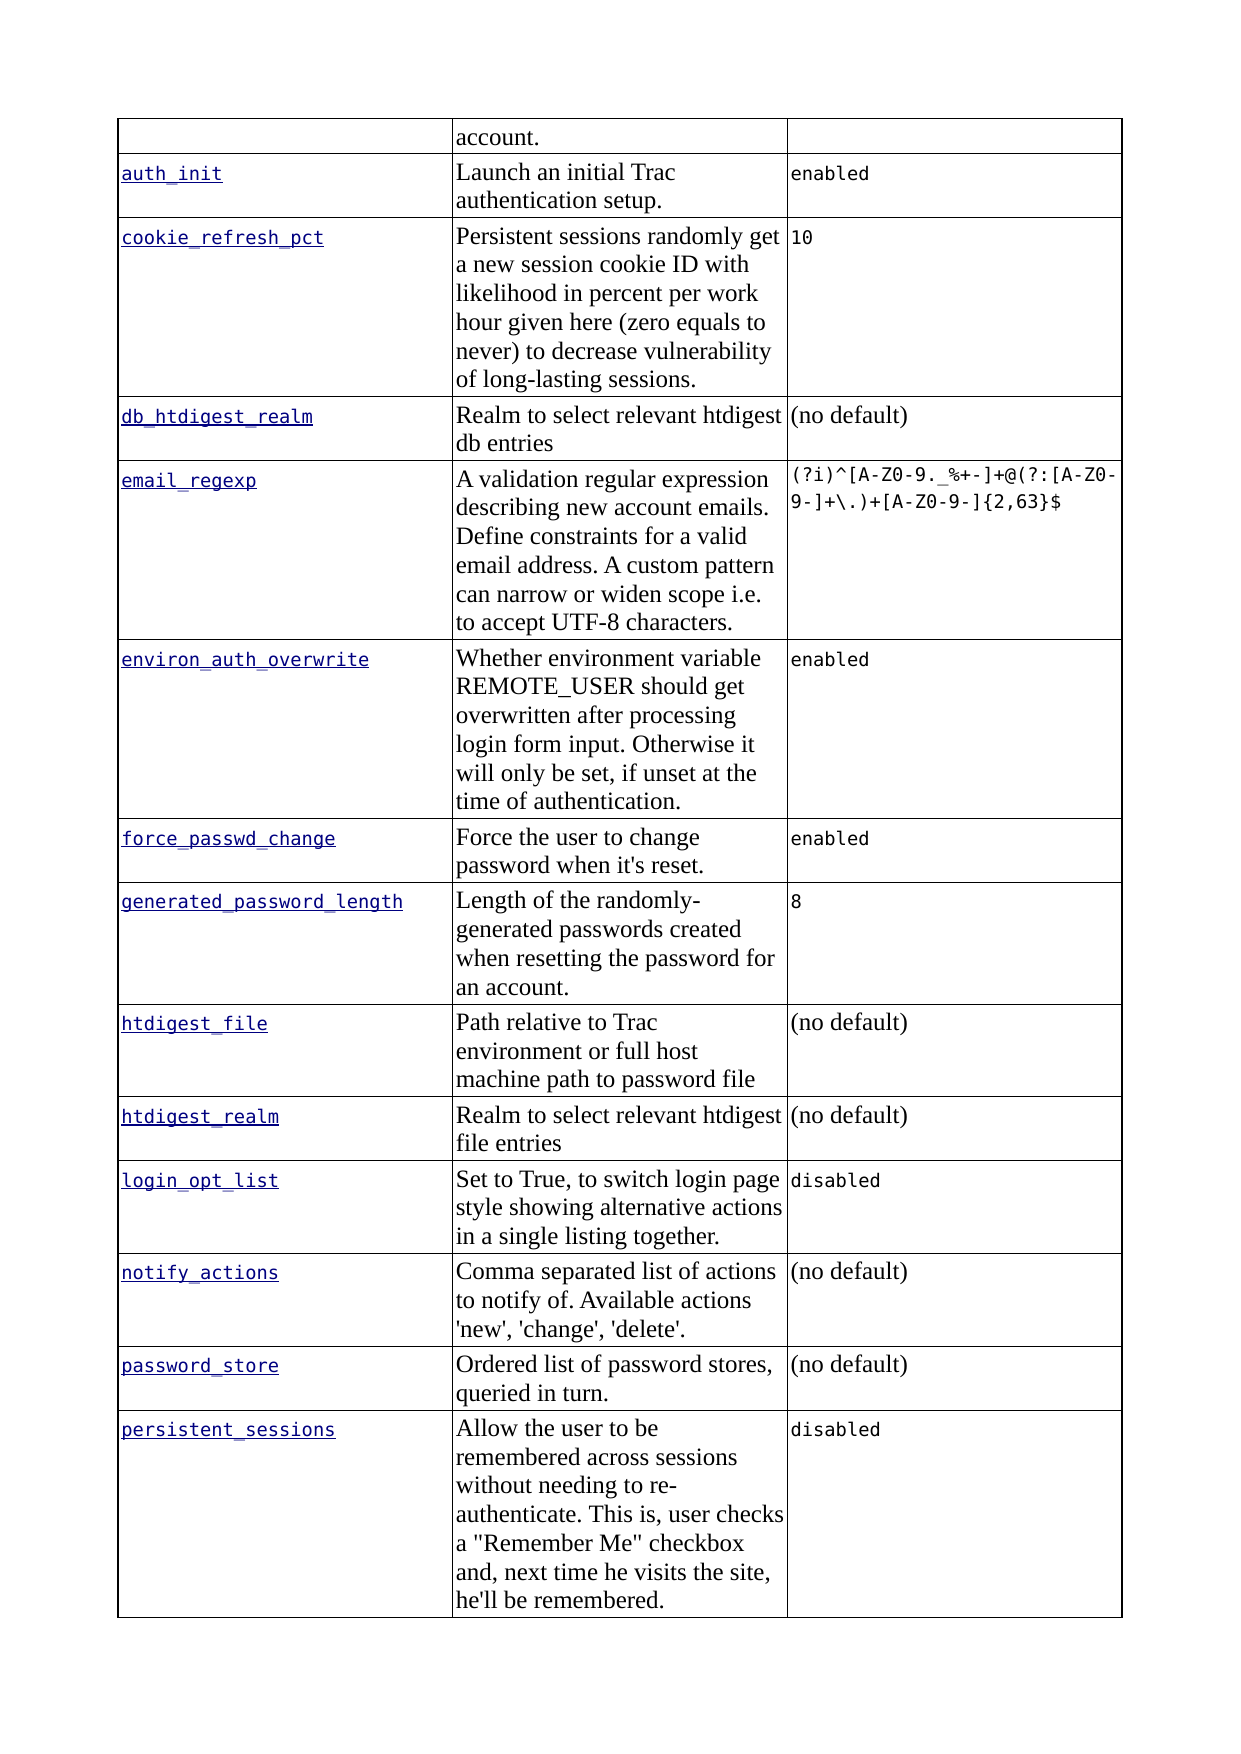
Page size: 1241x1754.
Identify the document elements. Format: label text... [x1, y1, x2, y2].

table_cell (no default) [788, 1347, 1121, 1409]
table_cell login_opt_list [119, 1161, 452, 1253]
table_cell generated_password_length [119, 883, 452, 1003]
table_cell htdigest_realm [119, 1097, 452, 1160]
table_cell Realm to select relevant htdigest file entries [453, 1097, 787, 1160]
table_cell [119, 119, 452, 153]
table_cell account. [453, 119, 787, 153]
table_cell disabled [788, 1161, 1121, 1253]
table_cell Whether environment variable REMOTE_USER should get overwritten after processing login form input. Otherwise it will only be set, if unset at the time of authentication. [453, 640, 787, 818]
table_cell 8 [788, 883, 1121, 1003]
table_cell cookie_refresh_pct [119, 218, 452, 396]
table_cell Ordered list of password stores, queried in turn. [453, 1347, 787, 1409]
table_cell htdigest_file [119, 1005, 452, 1096]
table_cell notify_actions [119, 1254, 452, 1346]
table_cell Path relative to Trac environment or full host machine path to password file [453, 1005, 787, 1096]
table_cell Comma separated list of actions to notify of. Available actions 'new', 'change', 'delete'. [453, 1254, 787, 1346]
table_cell [788, 119, 1121, 153]
table_cell enabled [788, 154, 1121, 217]
table_cell enabled [788, 819, 1121, 882]
table_cell environ_auth_overwrite [119, 640, 452, 818]
table_cell (no default) [788, 1005, 1121, 1096]
table_cell Set to True, to switch login page style showing alternative actions in a single listing together. [453, 1161, 787, 1253]
table_cell Length of the randomly-generated passwords created when resetting the password for an account. [453, 883, 787, 1003]
table_cell Realm to select relevant htdigest db entries [453, 397, 787, 460]
table_cell Launch an initial Trac authentication setup. [453, 154, 787, 217]
table_cell enabled [788, 640, 1121, 818]
table_cell Force the user to change password when it's reset. [453, 819, 787, 882]
table_cell force_passwd_change [119, 819, 452, 882]
table_cell (?i)^[A-Z0-9._%+-]+@(?:[A-Z0-9-]+\.)+[A-Z0-9-]{2,63}$ [788, 461, 1121, 639]
table_cell (no default) [788, 1097, 1121, 1160]
table_cell (no default) [788, 397, 1121, 460]
table_cell Persistent sessions randomly get a new session cookie ID with likelihood in percent per work hour given here (zero equals to never) to decrease vulnerability of long-lasting sessions. [453, 218, 787, 396]
table_cell email_regexp [119, 461, 452, 639]
table_cell auth_init [119, 154, 452, 217]
table_cell (no default) [788, 1254, 1121, 1346]
table_cell 10 [788, 218, 1121, 396]
table_cell A validation regular expression describing new account emails. Define constraints for a valid email address. A custom pattern can narrow or widen scope i.e. to accept UTF-8 characters. [453, 461, 787, 639]
table_cell password_store [119, 1347, 452, 1409]
table_cell db_htdigest_realm [119, 397, 452, 460]
table_cell disabled [788, 1411, 1121, 1617]
table_cell Allow the user to be remembered across sessions without needing to re-authenticate. This is, user checks a "Remember Me" checkbox and, next time he visits the site, he'll be remembered. [453, 1411, 787, 1617]
table_cell persistent_sessions [119, 1411, 452, 1617]
